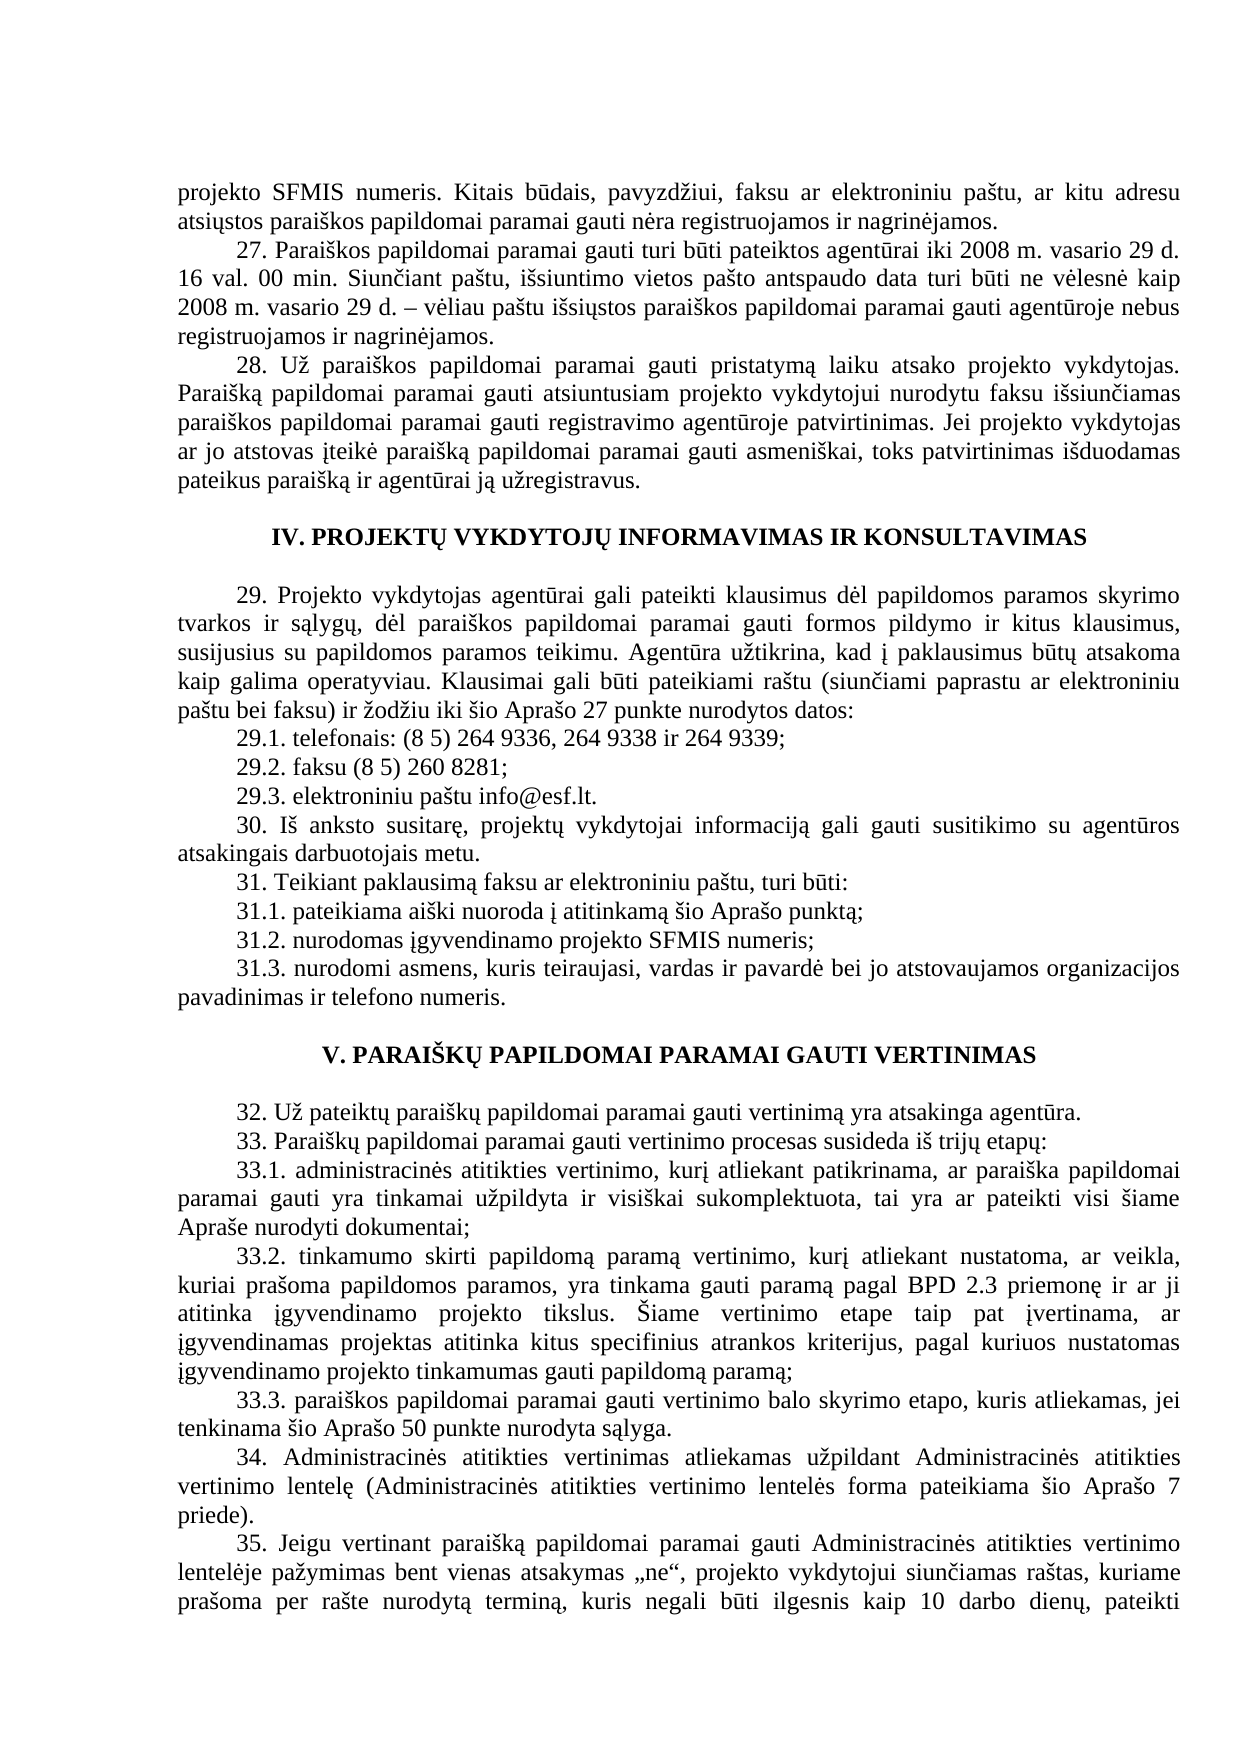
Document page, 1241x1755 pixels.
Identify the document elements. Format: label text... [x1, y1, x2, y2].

text 31.1. pateikiama aiški nuoroda į atitinkamą šio Aprašo punktą; [177, 896, 1181, 925]
text 28. Už paraiškos papildomai paramai gauti pristatymą laiku atsako projekto vykdytojas. Paraišką papildomai paramai gauti atsiuntusiam projekto vykdytojui nurodytu faksu išsiunčiamas paraiškos papildomai paramai gauti registravimo agentūroje patvirtinimas. Jei projekto vykdytojas ar jo atstovas įteikė paraišką papildomai paramai gauti asmeniškai, toks patvirtinimas išduodamas pateikus paraišką ir agentūrai ją užregistravus. [177, 350, 1181, 493]
text 27. Paraiškos papildomai paramai gauti turi būti pateiktos agentūrai iki 2008 m. vasario 29 d. 16 val. 00 min. Siunčiant paštu, išsiuntimo vietos pašto antspaudo data turi būti ne vėlesnė kaip 2008 m. vasario 29 d. – vėliau paštu išsiųstos paraiškos papildomai paramai gauti agentūroje nebus registruojamos ir nagrinėjamos. [177, 235, 1181, 350]
text 31.3. nurodomi asmens, kuris teiraujasi, vardas ir pavardė bei jo atstovaujamos organizacijos pavadinimas ir telefono numeris. [177, 953, 1181, 1011]
text 34. Administracinės atitikties vertinimas atliekamas užpildant Administracinės atitikties vertinimo lentelę (Administracinės atitikties vertinimo lentelės forma pateikiama šio Aprašo 7 priede). [177, 1442, 1181, 1528]
text 32. Už pateiktų paraiškų papildomai paramai gauti vertinimą yra atsakinga agentūra. [177, 1097, 1181, 1126]
text 30. Iš anksto susitarę, projektų vykdytojai informaciją gali gauti susitikimo su agentūros atsakingais darbuotojais metu. [177, 810, 1181, 867]
text 33.2. tinkamumo skirti papildomą paramą vertinimo, kurį atliekant nustatoma, ar veikla, kuriai prašoma papildomos paramos, yra tinkama gauti paramą pagal BPD 2.3 priemonę ir ar ji atitinka įgyvendinamo projekto tikslus. Šiame vertinimo etape taip pat įvertinama, ar įgyvendinamas projektas atitinka kitus specifinius atrankos kriterijus, pagal kuriuos nustatomas įgyvendinamo projekto tinkamumas gauti papildomą paramą; [177, 1241, 1181, 1385]
text projekto SFMIS numeris. Kitais būdais, pavyzdžiui, faksu ar elektroniniu paštu, ar kitu adresu atsiųstos paraiškos papildomai paramai gauti nėra registruojamos ir nagrinėjamos. [177, 177, 1181, 235]
text 31. Teikiant paklausimą faksu ar elektroniniu paštu, turi būti: [177, 867, 1181, 896]
text 29. Projekto vykdytojas agentūrai gali pateikti klausimus dėl papildomos paramos skyrimo tvarkos ir sąlygų, dėl paraiškos papildomai paramai gauti formos pildymo ir kitus klausimus, susijusius su papildomos paramos teikimu. Agentūra užtikrina, kad į paklausimus būtų atsakoma kaip galima operatyviau. Klausimai gali būti pateikiami raštu (siunčiami paprastu ar elektroniniu paštu bei faksu) ir žodžiu iki šio Aprašo 27 punkte nurodytos datos: [177, 580, 1181, 723]
text 33. Paraiškų papildomai paramai gauti vertinimo procesas susideda iš trijų etapų: [177, 1126, 1181, 1155]
text V. PARAIŠKŲ PAPILDOMAI PARAMAI GAUTI VERTINIMAS [177, 1040, 1181, 1068]
text 29.3. elektroniniu paštu info@esf.lt. [177, 781, 1181, 810]
text 33.3. paraiškos papildomai paramai gauti vertinimo balo skyrimo etapo, kuris atliekamas, jei tenkinama šio Aprašo 50 punkte nurodyta sąlyga. [177, 1385, 1181, 1442]
text IV. PROJEKTŲ VYKDYTOJŲ INFORMAVIMAS IR KONSULTAVIMAS [177, 522, 1181, 551]
text 29.2. faksu (8 5) 260 8281; [177, 752, 1181, 781]
text 31.2. nurodomas įgyvendinamo projekto SFMIS numeris; [177, 925, 1181, 953]
text 35. Jeigu vertinant paraišką papildomai paramai gauti Administracinės atitikties vertinimo lentelėje pažymimas bent vienas atsakymas „ne“, projekto vykdytojui siunčiamas raštas, kuriame prašoma per rašte nurodytą terminą, kuris negali būti ilgesnis kaip 10 darbo dienų, pateikti [177, 1528, 1181, 1615]
text 33.1. administracinės atitikties vertinimo, kurį atliekant patikrinama, ar paraiška papildomai paramai gauti yra tinkamai užpildyta ir visiškai sukomplektuota, tai yra ar pateikti visi šiame Apraše nurodyti dokumentai; [177, 1155, 1181, 1241]
text 29.1. telefonais: (8 5) 264 9336, 264 9338 ir 264 9339; [177, 723, 1181, 752]
